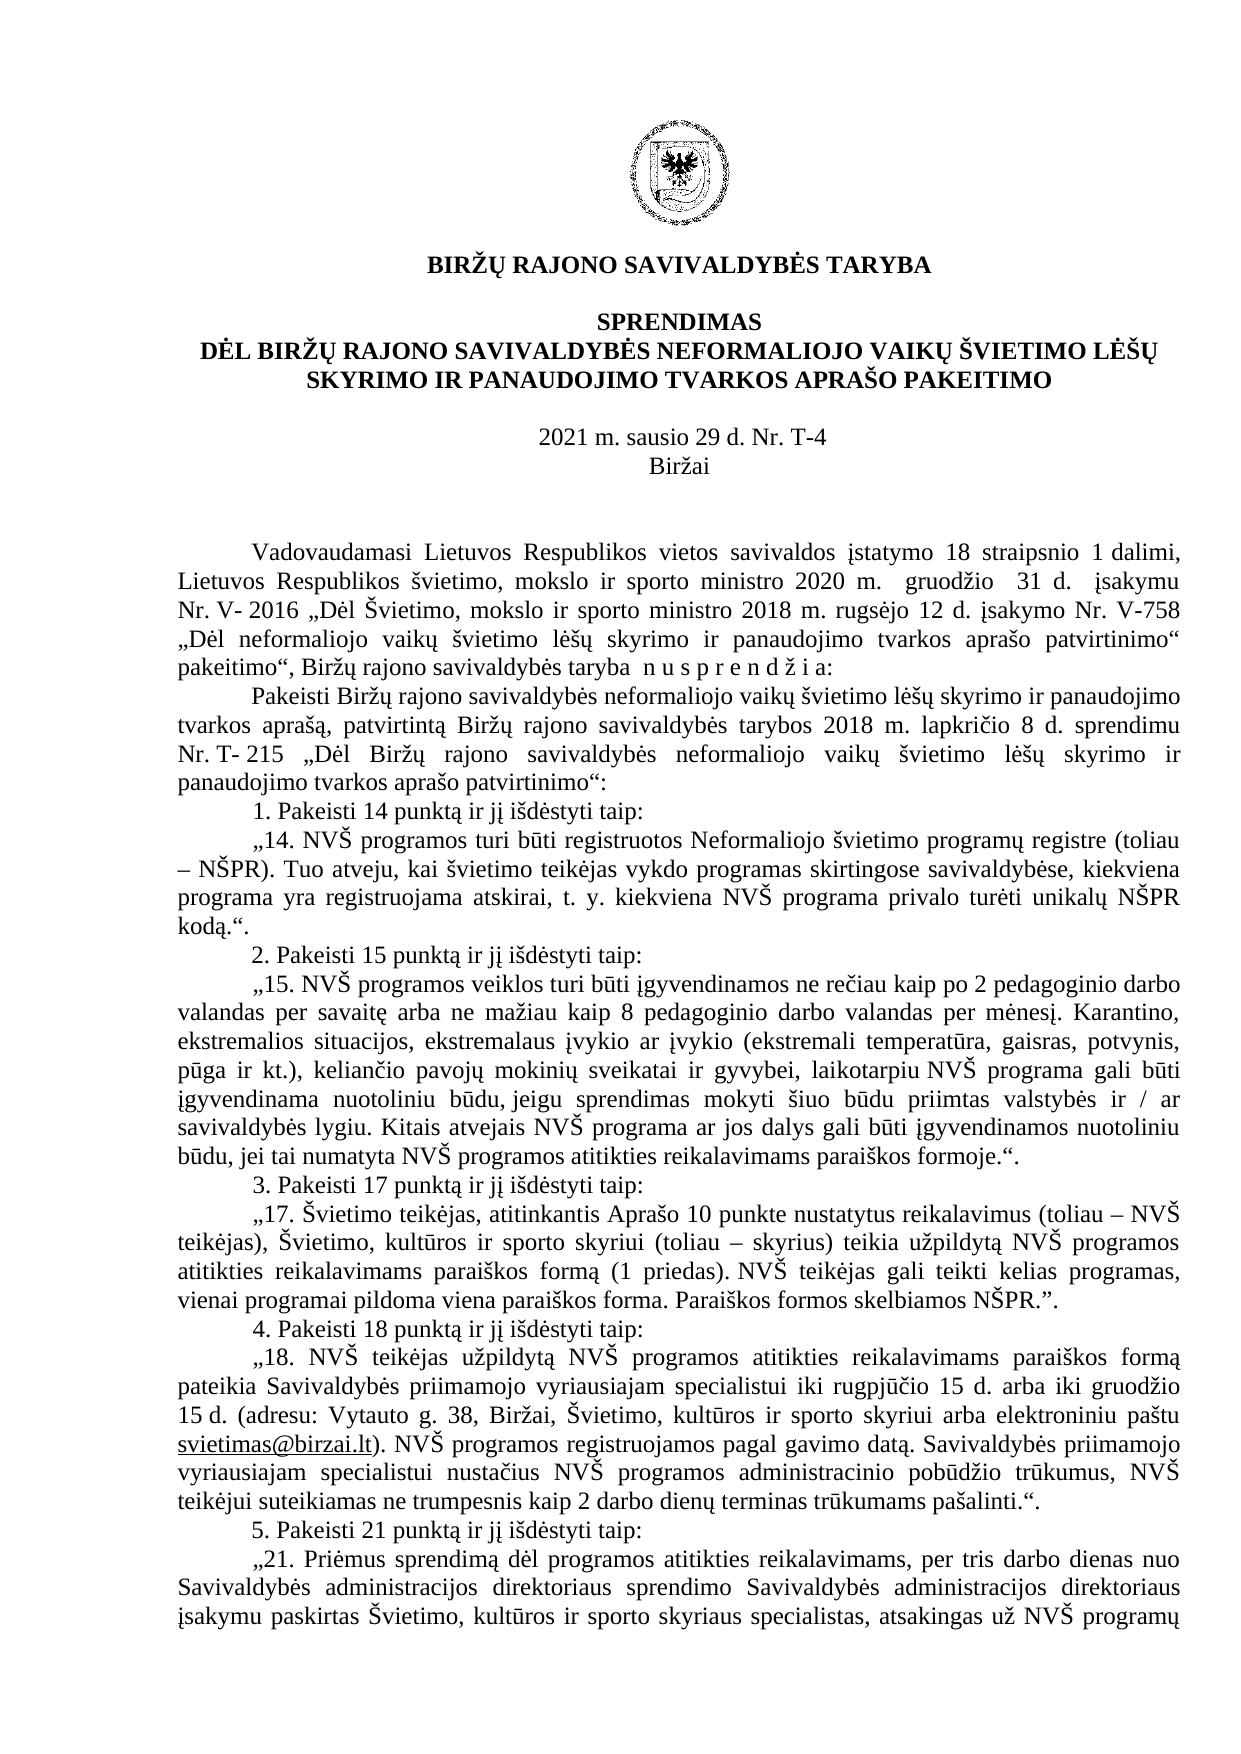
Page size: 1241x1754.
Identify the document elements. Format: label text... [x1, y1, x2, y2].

text 3. Pakeisti 17 punktą ir jį išdėstyti taip: [177, 1170, 1181, 1199]
text „17. Švietimo teikėjas, atitinkantis Aprašo 10 punkte nustatytus reikalavimus (toliau – NVŠ teikėjas), Švietimo, kultūros ir sporto skyriui (toliau – skyrius) teikia užpildytą NVŠ programos atitikties reikalavimams paraiškos formą (1 priedas). NVŠ teikėjas gali teikti kelias programas, vienai programai pildoma viena paraiškos forma. Paraiškos formos skelbiamos NŠPR.”. [177, 1199, 1181, 1314]
text 2. Pakeisti 15 punktą ir jį išdėstyti taip: [251, 940, 1181, 969]
text 4. Pakeisti 18 punktą ir jį išdėstyti taip: [177, 1314, 1181, 1342]
text Dėl BIRŽŲ RAJONO SAVIVALDYBĖS NEFORMALIOJO VAIKŲ ŠVIETIMO LĖŠŲ SKYRIMO IR PANAUDOJIMO TVARKOS APRAŠO PAKEITIMO [177, 336, 1181, 394]
text Biržai [177, 451, 1181, 480]
text „18. NVŠ teikėjas užpildytą NVŠ programos atitikties reikalavimams paraiškos formą pateikia Savivaldybės priimamojo vyriausiajam specialistui iki rugpjūčio 15 d. arba iki gruodžio 15 d. (adresu: Vytauto g. 38, Biržai, Švietimo, kultūros ir sporto skyriui arba elektroniniu paštu svietimas@birzai.lt). NVŠ programos registruojamos pagal gavimo datą. Savivaldybės priimamojo vyriausiajam specialistui nustačius NVŠ programos administracinio pobūdžio trūkumus, NVŠ teikėjui suteikiamas ne trumpesnis kaip 2 darbo dienų terminas trūkumams pašalinti.“. [177, 1342, 1181, 1515]
text „15. NVŠ programos veiklos turi būti įgyvendinamos ne rečiau kaip po 2 pedagoginio darbo valandas per savaitę arba ne mažiau kaip 8 pedagoginio darbo valandas per mėnesį. Karantino, ekstremalios situacijos, ekstremalaus įvykio ar įvykio (ekstremali temperatūra, gaisras, potvynis, pūga ir kt.), keliančio pavojų mokinių sveikatai ir gyvybei, laikotarpiu NVŠ programa gali būti įgyvendinama nuotoliniu būdu, jeigu sprendimas mokyti šiuo būdu priimtas valstybės ir / ar savivaldybės lygiu. Kitais atvejais NVŠ programa ar jos dalys gali būti įgyvendinamos nuotoliniu būdu, jei tai numatyta NVŠ programos atitikties reikalavimams paraiškos formoje.“. [177, 969, 1181, 1170]
text 1. Pakeisti 14 punktą ir jį išdėstyti taip: [177, 796, 1181, 825]
text Pakeisti Biržų rajono savivaldybės neformaliojo vaikų švietimo lėšų skyrimo ir panaudojimo tvarkos aprašą, patvirtintą Biržų rajono savivaldybės tarybos 2018 m. lapkričio 8 d. sprendimu Nr. T- 215 „Dėl Biržų rajono savivaldybės neformaliojo vaikų švietimo lėšų skyrimo ir panaudojimo tvarkos aprašo patvirtinimo“: [177, 681, 1181, 796]
text 5. Pakeisti 21 punktą ir jį išdėstyti taip: [251, 1515, 1181, 1544]
text sprendimas [177, 307, 1181, 336]
text BIRŽŲ RAJONO SAVIVALDYBĖS TARYBA [177, 250, 1181, 279]
text „14. NVŠ programos turi būti registruotos Neformaliojo švietimo programų registre (toliau – NŠPR). Tuo atveju, kai švietimo teikėjas vykdo programas skirtingose savivaldybėse, kiekviena programa yra registruojama atskirai, t. y. kiekviena NVŠ programa privalo turėti unikalų NŠPR kodą.“. [177, 825, 1181, 940]
text Vadovaudamasi Lietuvos Respublikos vietos savivaldos įstatymo 18 straipsnio 1 dalimi, Lietuvos Respublikos švietimo, mokslo ir sporto ministro 2020 m. gruodžio 31 d. įsakymu Nr. V- 2016 „Dėl Švietimo, mokslo ir sporto ministro 2018 m. rugsėjo 12 d. įsakymo Nr. V-758 „Dėl neformaliojo vaikų švietimo lėšų skyrimo ir panaudojimo tvarkos aprašo patvirtinimo“ pakeitimo“, Biržų rajono savivaldybės taryba n u s p r e n d ž i a: [177, 537, 1181, 681]
text „21. Priėmus sprendimą dėl programos atitikties reikalavimams, per tris darbo dienas nuo Savivaldybės administracijos direktoriaus sprendimo Savivaldybės administracijos direktoriaus įsakymu paskirtas Švietimo, kultūros ir sporto skyriaus specialistas, atsakingas už NVŠ programų [177, 1544, 1181, 1630]
text 2021 m. sausio 29 d. Nr. T-4 [177, 422, 1181, 451]
